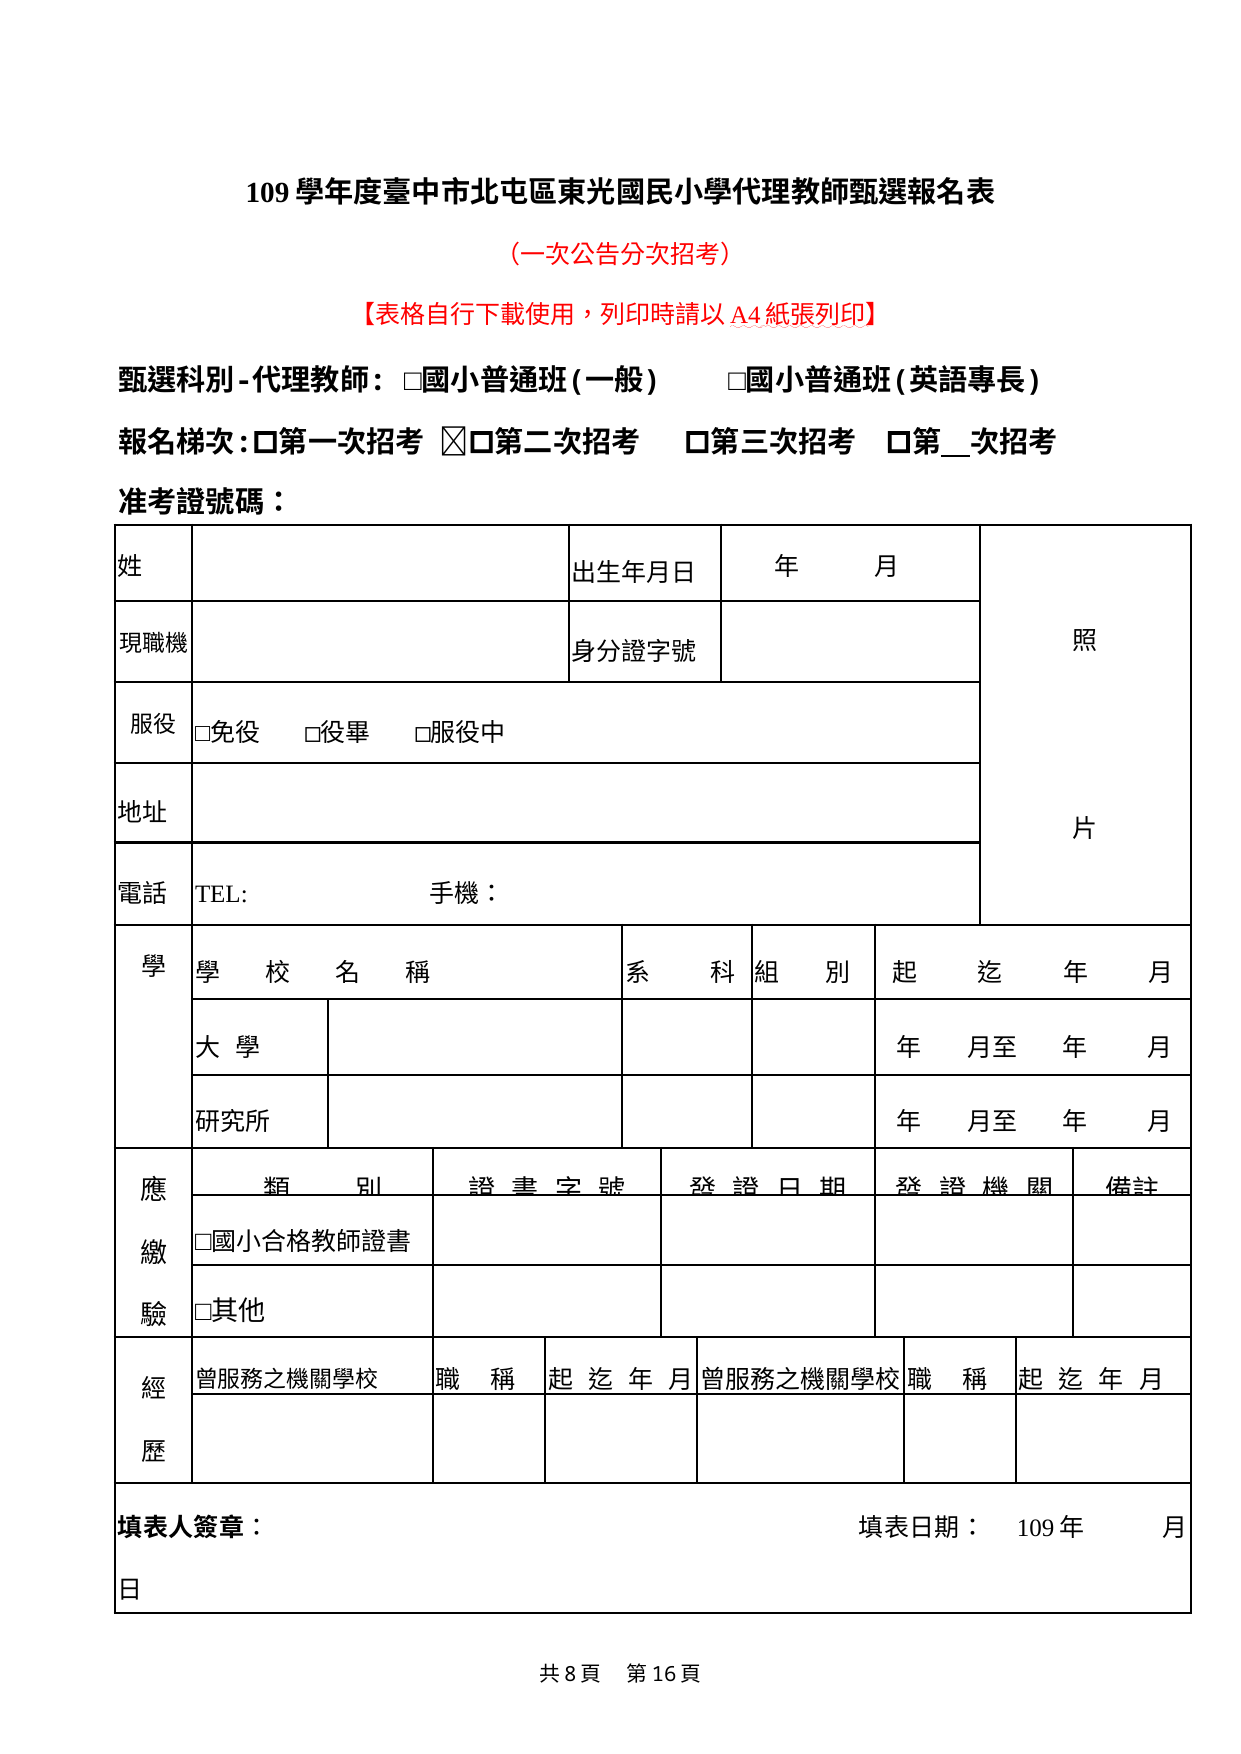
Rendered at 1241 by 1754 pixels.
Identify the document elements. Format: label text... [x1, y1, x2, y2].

table_cell [434, 1266, 660, 1336]
table_cell 身分證字號 [570, 602, 720, 681]
table_cell □免役 □役畢 □服役中 [193, 683, 979, 762]
table_cell 發 證 日 期 [662, 1149, 874, 1194]
table_cell 起 迄 年 月 [546, 1338, 696, 1393]
table_header 年 月 日 [722, 526, 979, 600]
table_cell [876, 1266, 1072, 1336]
table_cell [193, 764, 979, 841]
table_cell 備註 [1074, 1149, 1190, 1194]
table_cell [662, 1196, 874, 1264]
table_cell [753, 1076, 874, 1147]
table_cell 現職機關學校 [116, 602, 191, 681]
table_cell 填表人簽章： 填表日期： 109年 月 日 [116, 1484, 1190, 1612]
table_cell 組 別 [753, 926, 874, 998]
table_cell [193, 602, 568, 681]
table_cell 證 書 字 號 [434, 1149, 660, 1194]
table_cell 經 歷 [116, 1338, 191, 1482]
table_cell [722, 602, 979, 681]
table_cell [193, 1395, 432, 1482]
table_cell 曾服務之機關學校 [193, 1338, 432, 1393]
table_header 出生年月日 [570, 526, 720, 600]
table_cell 研究所 [193, 1076, 327, 1147]
table_cell 電話 [116, 844, 191, 923]
text （一次公告分次招考） [118, 211, 1122, 273]
table_cell 職 稱 [434, 1338, 544, 1393]
table_cell □國小合格教師證書 [193, 1196, 432, 1264]
table_cell 學 歷 [116, 926, 191, 1147]
table_cell [546, 1395, 696, 1482]
table_cell [1017, 1395, 1190, 1482]
table_cell [434, 1196, 660, 1264]
table_header 照 片 [981, 526, 1190, 923]
table_cell 地址 [116, 764, 191, 841]
text 【表格自行下載使用，列印時請以A4紙張列印】 [118, 273, 1122, 336]
table_cell 起 迄 年 月 [1017, 1338, 1190, 1393]
table_cell 職 稱 [905, 1338, 1015, 1393]
table_cell 年 月至 年 月 [876, 1000, 1190, 1073]
table_cell [1074, 1196, 1190, 1264]
table_cell 大 學 [193, 1000, 327, 1073]
table_cell 曾服務之機關學校 [698, 1338, 903, 1393]
table_cell 服役 情形 [116, 683, 191, 762]
table_cell 系 科 [623, 926, 751, 998]
text 109學年度臺中市北屯區東光國民小學代理教師甄選報名表 [118, 148, 1122, 211]
table_cell TEL: 手機： [193, 844, 979, 923]
table_cell [623, 1076, 751, 1147]
table_cell [662, 1266, 874, 1336]
table_cell 學 校 名 稱 [193, 926, 621, 998]
table_cell 應 繳 驗 證 件 [116, 1149, 191, 1336]
table_header 姓 名 [116, 526, 191, 600]
table_cell 類 別 [193, 1149, 432, 1194]
table_cell 發 證 機 關 [876, 1149, 1072, 1194]
table_cell [329, 1000, 621, 1073]
table_header [193, 526, 568, 600]
table_cell [905, 1395, 1015, 1482]
table_cell [329, 1076, 621, 1147]
table_cell [434, 1395, 544, 1482]
table_cell [698, 1395, 903, 1482]
table_cell [1074, 1266, 1190, 1336]
text 准考證號碼： [118, 461, 1122, 523]
table_cell □其他 [193, 1266, 432, 1336]
table_cell 起 迄 年 月 [876, 926, 1190, 998]
table_cell [876, 1196, 1072, 1264]
text 甄選科別-代理教師: □國小普通班(一般) □國小普通班(英語專長) [118, 336, 1122, 398]
text 報名梯次:第一次招考 第二次招考 第三次招考 第 次招考 [118, 398, 1122, 461]
table_cell [753, 1000, 874, 1073]
table_cell 年 月至 年 月 [876, 1076, 1190, 1147]
table_cell [623, 1000, 751, 1073]
